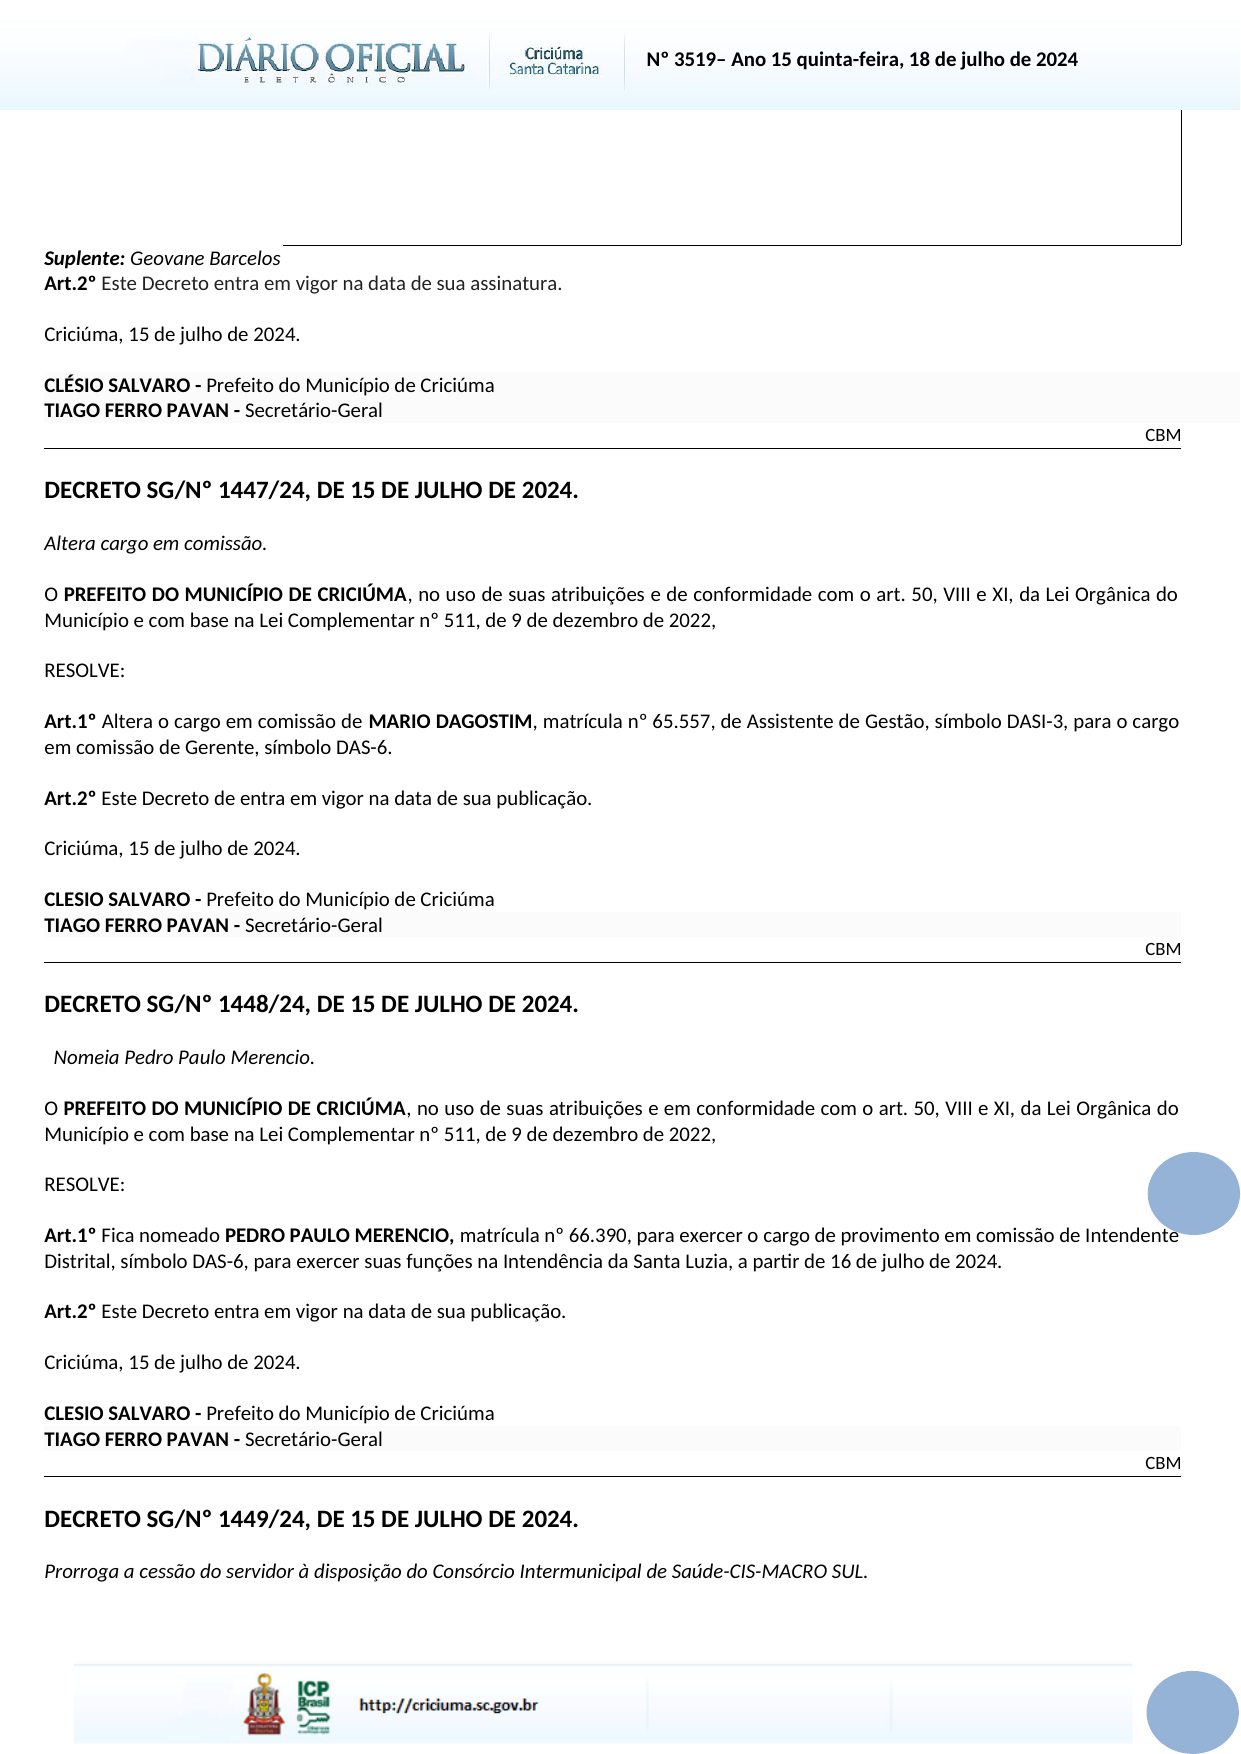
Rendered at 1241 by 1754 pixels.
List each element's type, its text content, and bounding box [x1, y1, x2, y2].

text CLESIO SALVARO - Prefeito do Município de Criciúma [44, 886, 1181, 912]
text TIAGO FERRO PAVAN - Secretário-Geral [44, 912, 1181, 937]
text CBM [44, 423, 1181, 448]
text DECRETO SG/Nº 1448/24, DE 15 DE JULHO DE 2024. [44, 989, 1181, 1019]
text Suplente: Geovane Barcelos [44, 245, 1181, 271]
text TIAGO FERRO PAVAN - Secretário-Geral [44, 1426, 1181, 1451]
text CBM [44, 937, 1181, 962]
text RESOLVE: [44, 658, 1181, 683]
text Criciúma, 15 de julho de 2024. [44, 321, 1240, 347]
text Criciúma, 15 de julho de 2024. [44, 1349, 1181, 1375]
text Art.2º Este Decreto entra em vigor na data de sua assinatura. [44, 271, 1181, 296]
text CLESIO SALVARO - Prefeito do Município de Criciúma [44, 1400, 1181, 1426]
text Art.2º Este Decreto de entra em vigor na data de sua publicação. [44, 785, 1181, 810]
text Art.1º Fica nomeado PEDRO PAULO MERENCIO, matrícula nº 66.390, para exercer o cargo de provimento em comissão de Intendente Distrital, símbolo DAS-6, para exercer suas funções na Intendência da Santa Luzia, a partir de 16 de julho de 2024. [44, 1222, 1181, 1273]
text CBM [44, 1451, 1181, 1476]
text TIAGO FERRO PAVAN - Secretário-Geral [44, 398, 1240, 423]
text Art.1º Altera o cargo em comissão de MARIO DAGOSTIM, matrícula nº 65.557, de Assistente de Gestão, símbolo DASI-3, para o cargo em comissão de Gerente, símbolo DAS-6. [44, 708, 1181, 759]
text Prorroga a cessão do servidor à disposição do Consórcio Intermunicipal de Saúde-CIS-MACRO SUL. [44, 1559, 1181, 1584]
text Art.2º Este Decreto entra em vigor na data de sua publicação. [44, 1299, 1181, 1324]
text Criciúma, 15 de julho de 2024. [44, 836, 1181, 861]
text Altera cargo em comissão. [44, 531, 1181, 556]
text Nomeia Pedro Paulo Merencio. [44, 1044, 1181, 1070]
text O PREFEITO DO MUNICÍPIO DE CRICIÚMA, no uso de suas atribuições e em conformidade com o art. 50, VIII e XI, da Lei Orgânica do Município e com base na Lei Complementar nº 511, de 9 de dezembro de 2022, [44, 1095, 1181, 1146]
list DECRETO SG/Nº 1449/24, DE 15 DE JULHO DE 2024. [44, 1503, 1181, 1533]
text O PREFEITO DO MUNICÍPIO DE CRICIÚMA, no uso de suas atribuições e de conformidade com o art. 50, VIII e XI, da Lei Orgânica do Município e com base na Lei Complementar nº 511, de 9 de dezembro de 2022, [44, 581, 1181, 632]
text DECRETO SG/Nº 1447/24, DE 15 DE JULHO DE 2024. [44, 474, 1181, 505]
text CLÉSIO SALVARO - Prefeito do Município de Criciúma [44, 372, 1240, 398]
text RESOLVE: [44, 1172, 1153, 1197]
